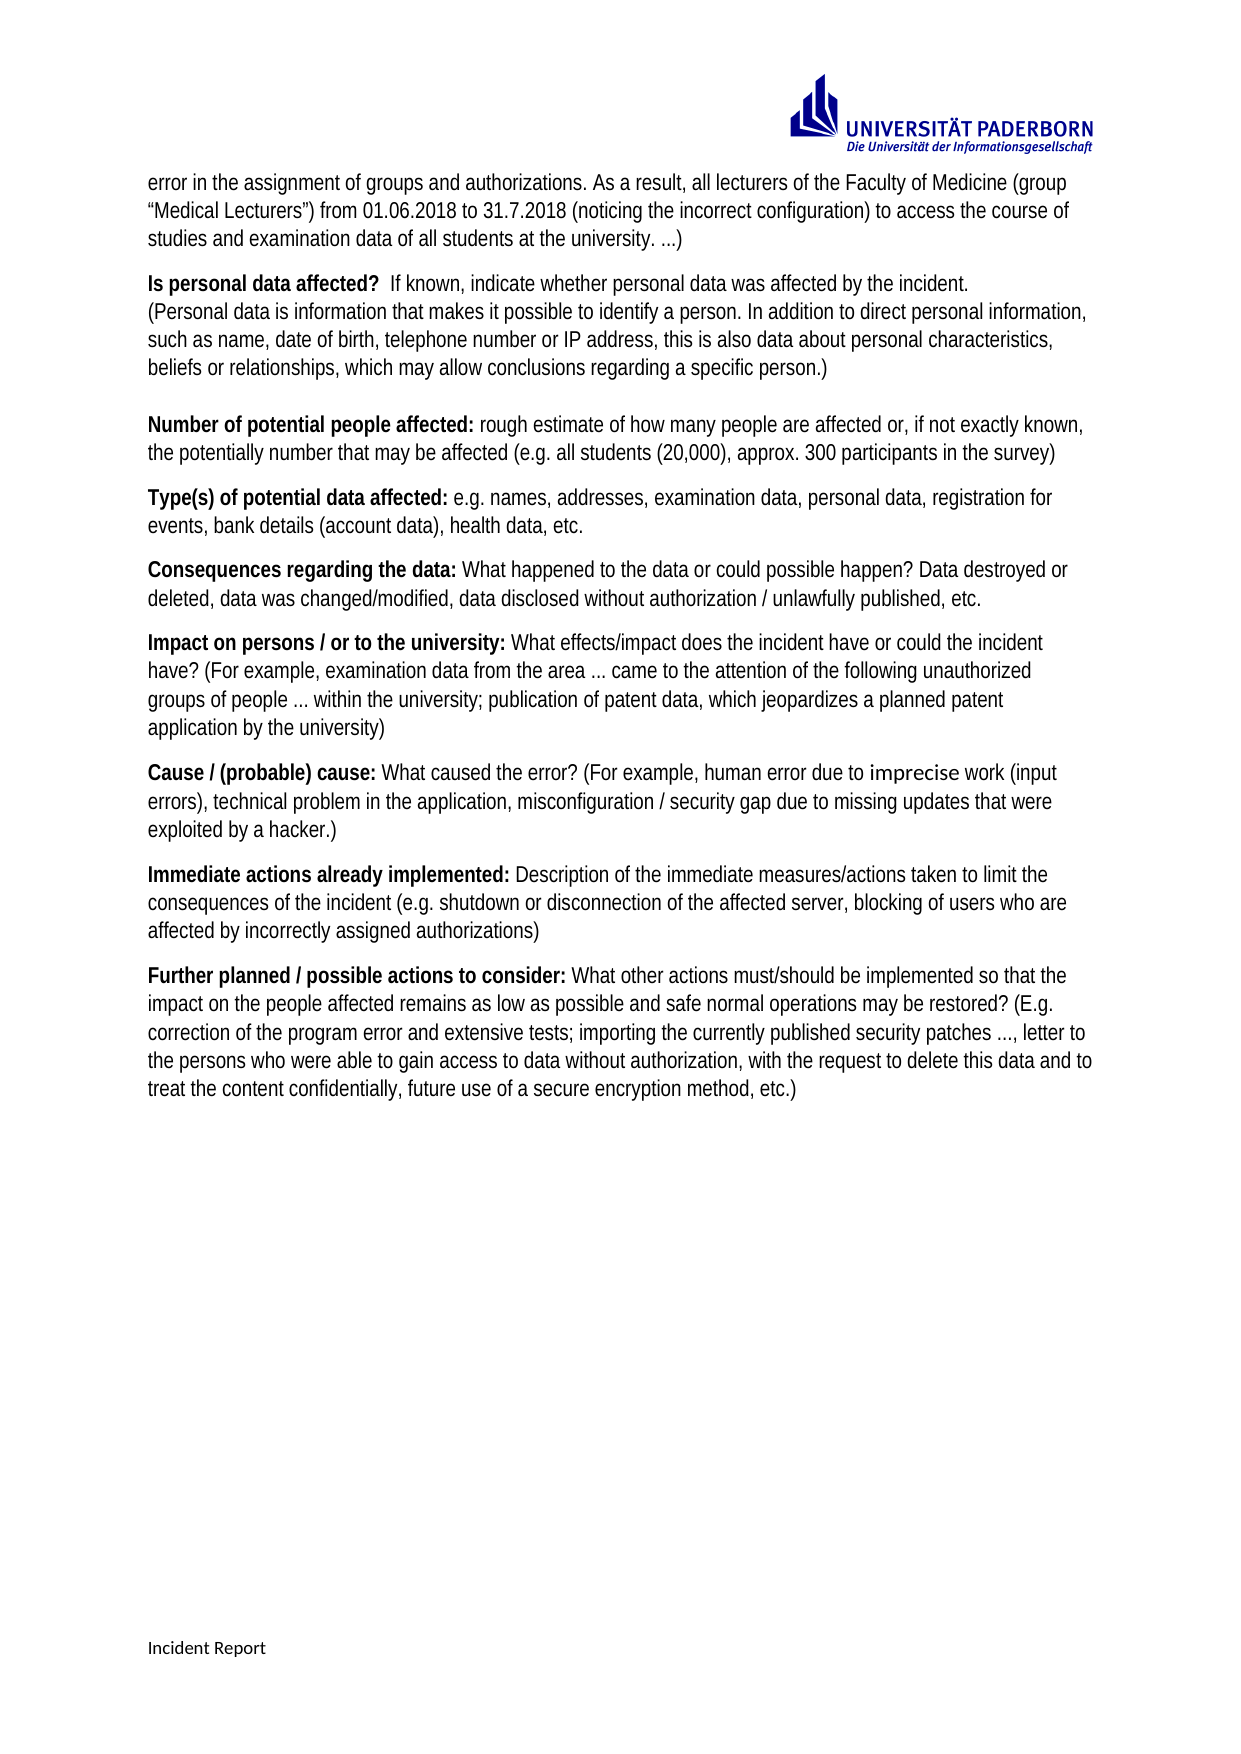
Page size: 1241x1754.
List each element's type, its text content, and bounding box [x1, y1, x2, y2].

text Number of potential people affected: rough estimate of how many people are affected or, if not exactly known, the potentially number that may be affected (e.g. all students (20,000), approx. 300 participants in the survey) [148, 411, 1093, 465]
text Impact on persons / or to the university: What effects/impact does the incident have or could the incident have? (For example, examination data from the area ... came to the attention of the following unauthorized groups of people ... within the university; publication of patent data, which jeopardizes a planned patent application by the university) [148, 629, 1093, 740]
text Immediate actions already implemented: Description of the immediate measures/actions taken to limit the consequences of the incident (e.g. shutdown or disconnection of the affected server, blocking of users who are affected by incorrectly assigned authorizations) [148, 861, 1093, 944]
text Further planned / possible actions to consider: What other actions must/should be implemented so that the impact on the people affected remains as low as possible and safe normal operations may be restored? (E.g. correction of the program error and extensive tests; importing the currently published security patches ..., letter to the persons who were able to gain access to data without authorization, with the request to delete this data and to treat the content confidentially, future use of a secure encryption method, etc.) [148, 962, 1093, 1101]
text (Personal data is information that makes it possible to identify a person. In addition to direct personal information, such as name, date of birth, telephone number or IP address, this is also data about personal characteristics, beliefs or relationships, which may allow conclusions regarding a specific person.) [148, 298, 1093, 381]
text Is personal data affected? If known, indicate whether personal data was affected by the incident. [148, 270, 1093, 296]
text Consequences regarding the data: What happened to the data or could possible happen? Data destroyed or deleted, data was changed/modified, data disclosed without authorization / unlawfully published, etc. [148, 556, 1093, 611]
text Type(s) of potential data affected: e.g. names, addresses, examination data, personal data, registration for events, bank details (account data), health data, etc. [148, 483, 1093, 538]
text Cause / (probable) cause: What caused the error? (For example, human error due to imprecise work (input errors), technical problem in the application, misconfiguration / security gap due to missing updates that were exploited by a hacker.) [148, 758, 1093, 843]
text error in the assignment of groups and authorizations. As a result, all lecturers of the Faculty of Medicine (group “Medical Lecturers”) from 01.06.2018 to 31.7.2018 (noticing the incorrect configuration) to access the course of studies and examination data of all students at the university. ...) [148, 169, 1093, 252]
